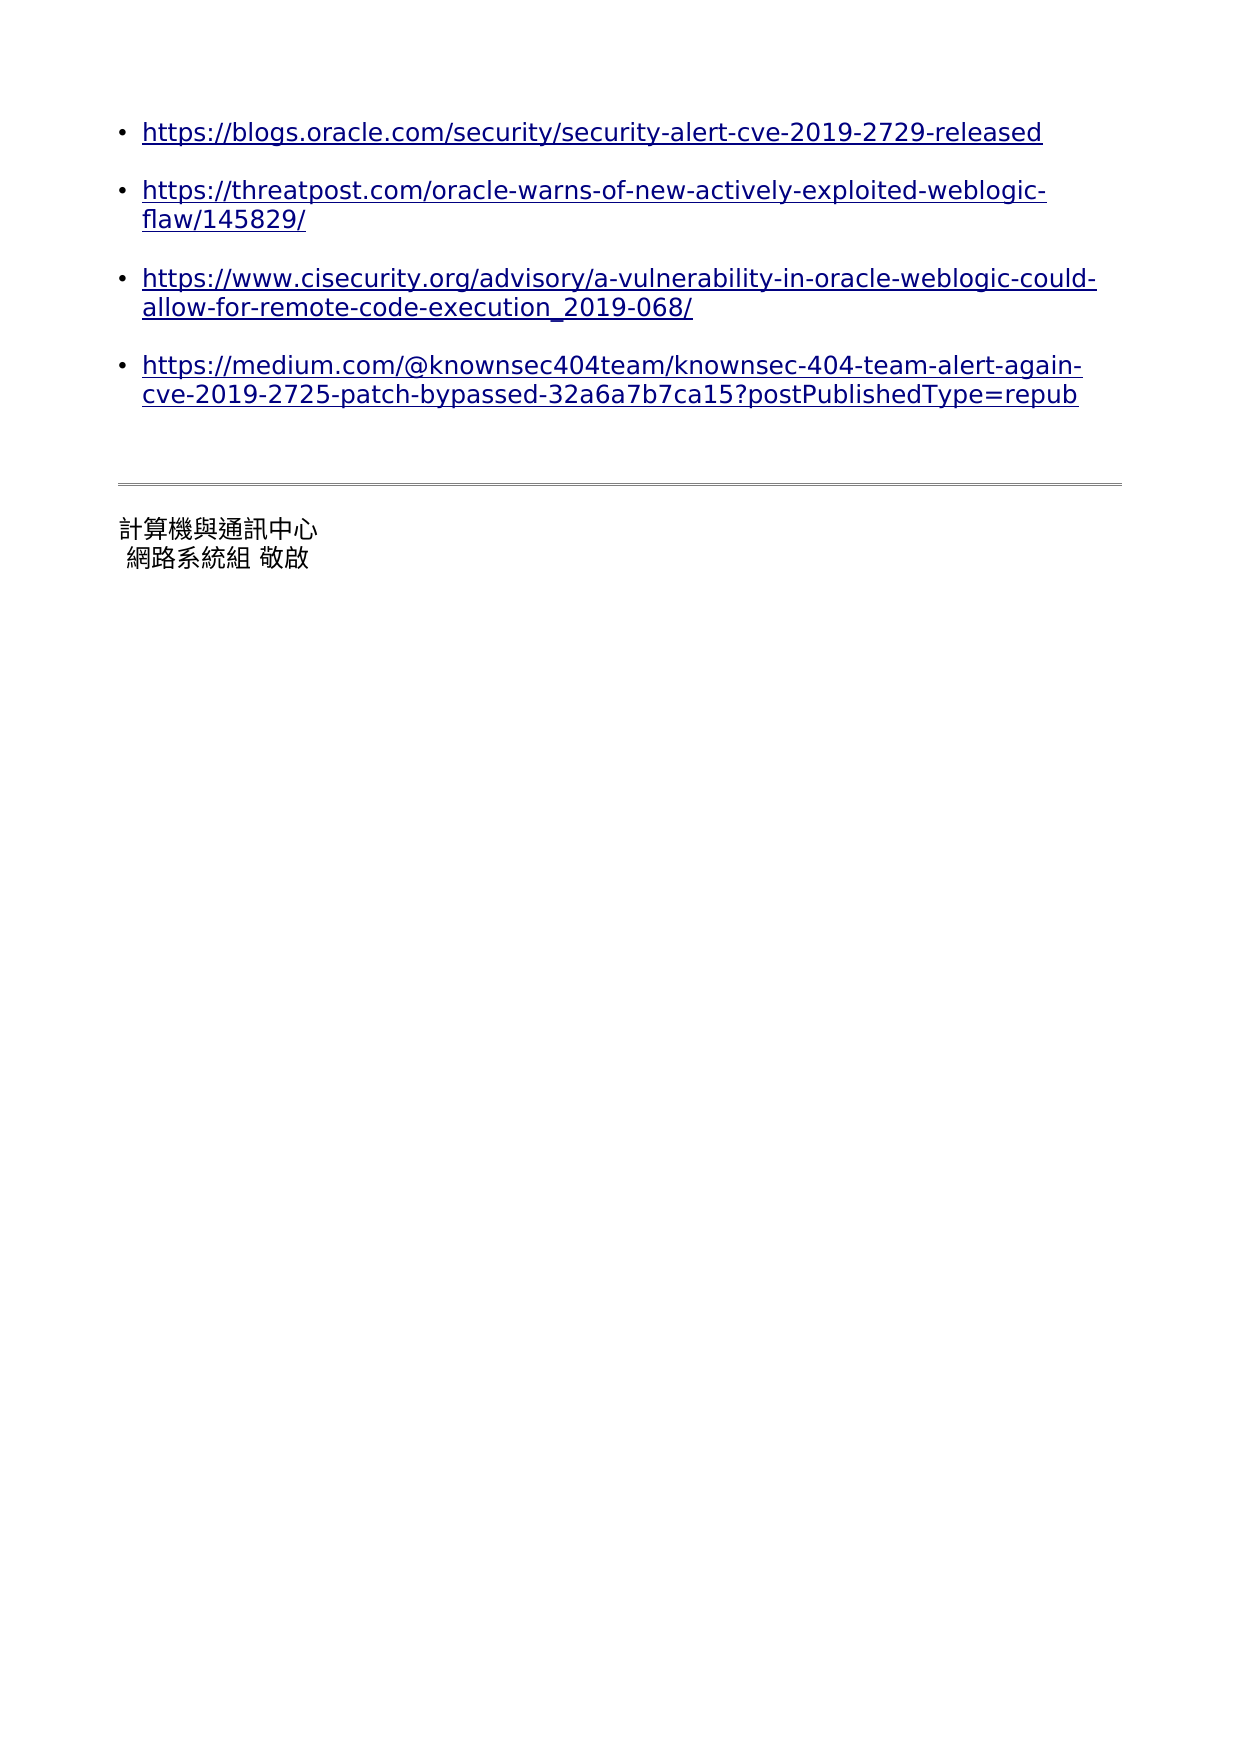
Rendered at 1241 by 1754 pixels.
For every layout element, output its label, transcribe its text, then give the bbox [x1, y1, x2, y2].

list https://www.cisecurity.org/advisory/a-vulnerability-in-oracle-weblogic-could-allow-for-remote-code-execution_2019-068/ [118, 264, 1122, 351]
text 計算機與通訊中心 網路系統組 敬啟 [118, 515, 1122, 573]
list https://medium.com/@knownsec404team/knownsec-404-team-alert-again-cve-2019-2725-patch-bypassed-32a6a7b7ca15?postPublishedType=repub [118, 351, 1122, 439]
list https://threatpost.com/oracle-warns-of-new-actively-exploited-weblogic-flaw/145829/ [118, 176, 1122, 264]
list https://blogs.oracle.com/security/security-alert-cve-2019-2729-released [118, 118, 1122, 176]
